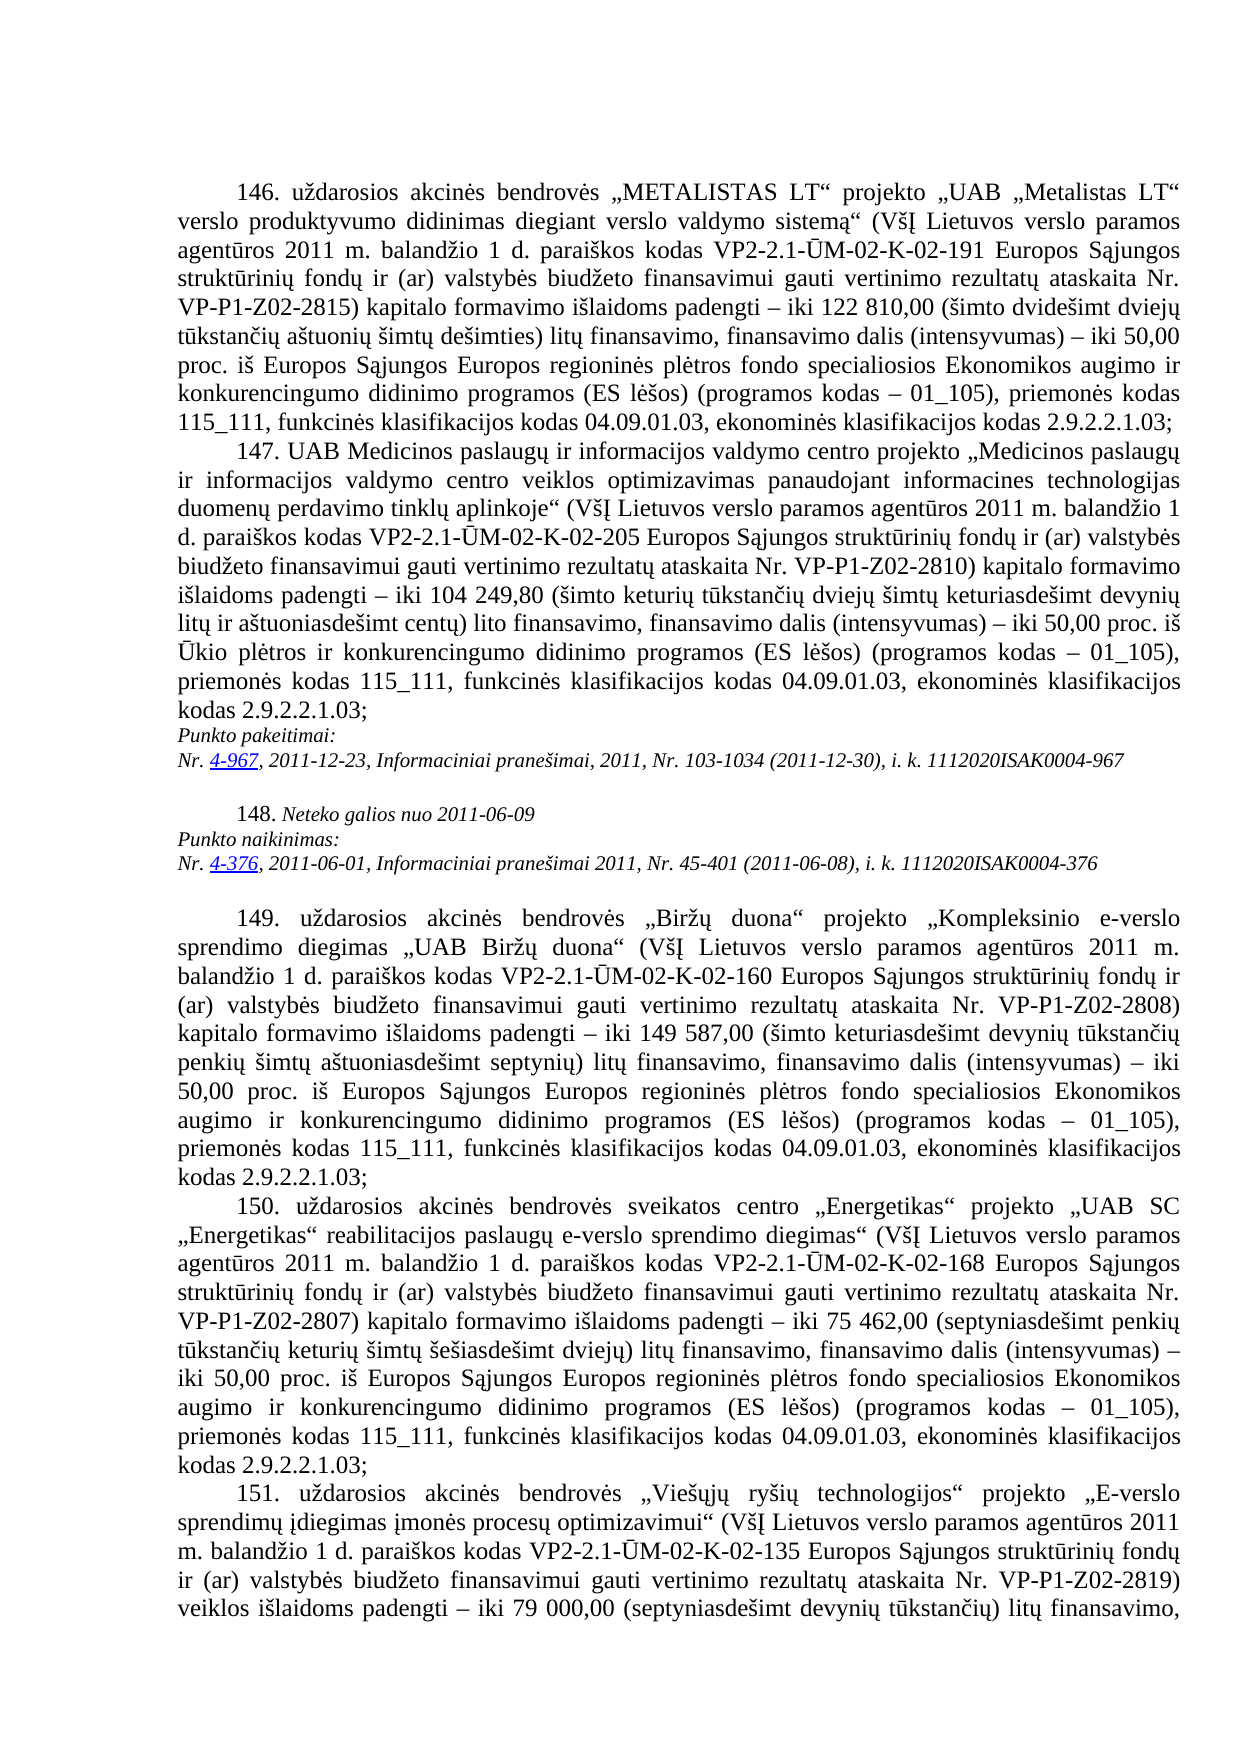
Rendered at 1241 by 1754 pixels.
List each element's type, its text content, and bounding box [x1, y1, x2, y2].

text 147. UAB Medicinos paslaugų ir informacijos valdymo centro projekto „Medicinos paslaugų ir informacijos valdymo centro veiklos optimizavimas panaudojant informacines technologijas duomenų perdavimo tinklų aplinkoje“ (VšĮ Lietuvos verslo paramos agentūros 2011 m. balandžio 1 d. paraiškos kodas VP2-2.1-ŪM-02-K-02-205 Europos Sąjungos struktūrinių fondų ir (ar) valstybės biudžeto finansavimui gauti vertinimo rezultatų ataskaita Nr. VP-P1-Z02-2810) kapitalo formavimo išlaidoms padengti – iki 104 249,80 (šimto keturių tūkstančių dviejų šimtų keturiasdešimt devynių litų ir aštuoniasdešimt centų) lito finansavimo, finansavimo dalis (intensyvumas) – iki 50,00 proc. iš Ūkio plėtros ir konkurencingumo didinimo programos (ES lėšos) (programos kodas – 01_105), priemonės kodas 115_111, funkcinės klasifikacijos kodas 04.09.01.03, ekonominės klasifikacijos kodas 2.9.2.2.1.03; [177, 436, 1181, 723]
text Punkto pakeitimai: [177, 723, 1181, 747]
text Nr. 4-967, 2011-12-23, Informaciniai pranešimai, 2011, Nr. 103-1034 (2011-12-30), i. k. 1112020ISAK0004-967 [177, 747, 1181, 772]
text Punkto naikinimas: [177, 827, 1181, 851]
text 149. uždarosios akcinės bendrovės „Biržų duona“ projekto „Kompleksinio e-verslo sprendimo diegimas „UAB Biržų duona“ (VšĮ Lietuvos verslo paramos agentūros 2011 m. balandžio 1 d. paraiškos kodas VP2-2.1-ŪM-02-K-02-160 Europos Sąjungos struktūrinių fondų ir (ar) valstybės biudžeto finansavimui gauti vertinimo rezultatų ataskaita Nr. VP-P1-Z02-2808) kapitalo formavimo išlaidoms padengti – iki 149 587,00 (šimto keturiasdešimt devynių tūkstančių penkių šimtų aštuoniasdešimt septynių) litų finansavimo, finansavimo dalis (intensyvumas) – iki 50,00 proc. iš Europos Sąjungos Europos regioninės plėtros fondo specialiosios Ekonomikos augimo ir konkurencingumo didinimo programos (ES lėšos) (programos kodas – 01_105), priemonės kodas 115_111, funkcinės klasifikacijos kodas 04.09.01.03, ekonominės klasifikacijos kodas 2.9.2.2.1.03; [177, 903, 1181, 1191]
text 151. uždarosios akcinės bendrovės „Viešųjų ryšių technologijos“ projekto „E-verslo sprendimų įdiegimas įmonės procesų optimizavimui“ (VšĮ Lietuvos verslo paramos agentūros 2011 m. balandžio 1 d. paraiškos kodas VP2-2.1-ŪM-02-K-02-135 Europos Sąjungos struktūrinių fondų ir (ar) valstybės biudžeto finansavimui gauti vertinimo rezultatų ataskaita Nr. VP-P1-Z02-2819) veiklos išlaidoms padengti – iki 79 000,00 (septyniasdešimt devynių tūkstančių) litų finansavimo, [177, 1478, 1181, 1622]
text Nr. 4-376, 2011-06-01, Informaciniai pranešimai 2011, Nr. 45-401 (2011-06-08), i. k. 1112020ISAK0004-376 [177, 851, 1181, 875]
text 148. Neteko galios nuo 2011-06-09 [177, 800, 1181, 827]
text 150. uždarosios akcinės bendrovės sveikatos centro „Energetikas“ projekto „UAB SC „Energetikas“ reabilitacijos paslaugų e-verslo sprendimo diegimas“ (VšĮ Lietuvos verslo paramos agentūros 2011 m. balandžio 1 d. paraiškos kodas VP2-2.1-ŪM-02-K-02-168 Europos Sąjungos struktūrinių fondų ir (ar) valstybės biudžeto finansavimui gauti vertinimo rezultatų ataskaita Nr. VP-P1-Z02-2807) kapitalo formavimo išlaidoms padengti – iki 75 462,00 (septyniasdešimt penkių tūkstančių keturių šimtų šešiasdešimt dviejų) litų finansavimo, finansavimo dalis (intensyvumas) – iki 50,00 proc. iš Europos Sąjungos Europos regioninės plėtros fondo specialiosios Ekonomikos augimo ir konkurencingumo didinimo programos (ES lėšos) (programos kodas – 01_105), priemonės kodas 115_111, funkcinės klasifikacijos kodas 04.09.01.03, ekonominės klasifikacijos kodas 2.9.2.2.1.03; [177, 1191, 1181, 1478]
text 146. uždarosios akcinės bendrovės „METALISTAS LT“ projekto „UAB „Metalistas LT“ verslo produktyvumo didinimas diegiant verslo valdymo sistemą“ (VšĮ Lietuvos verslo paramos agentūros 2011 m. balandžio 1 d. paraiškos kodas VP2-2.1-ŪM-02-K-02-191 Europos Sąjungos struktūrinių fondų ir (ar) valstybės biudžeto finansavimui gauti vertinimo rezultatų ataskaita Nr. VP-P1-Z02-2815) kapitalo formavimo išlaidoms padengti – iki 122 810,00 (šimto dvidešimt dviejų tūkstančių aštuonių šimtų dešimties) litų finansavimo, finansavimo dalis (intensyvumas) – iki 50,00 proc. iš Europos Sąjungos Europos regioninės plėtros fondo specialiosios Ekonomikos augimo ir konkurencingumo didinimo programos (ES lėšos) (programos kodas – 01_105), priemonės kodas 115_111, funkcinės klasifikacijos kodas 04.09.01.03, ekonominės klasifikacijos kodas 2.9.2.2.1.03; [177, 177, 1181, 436]
